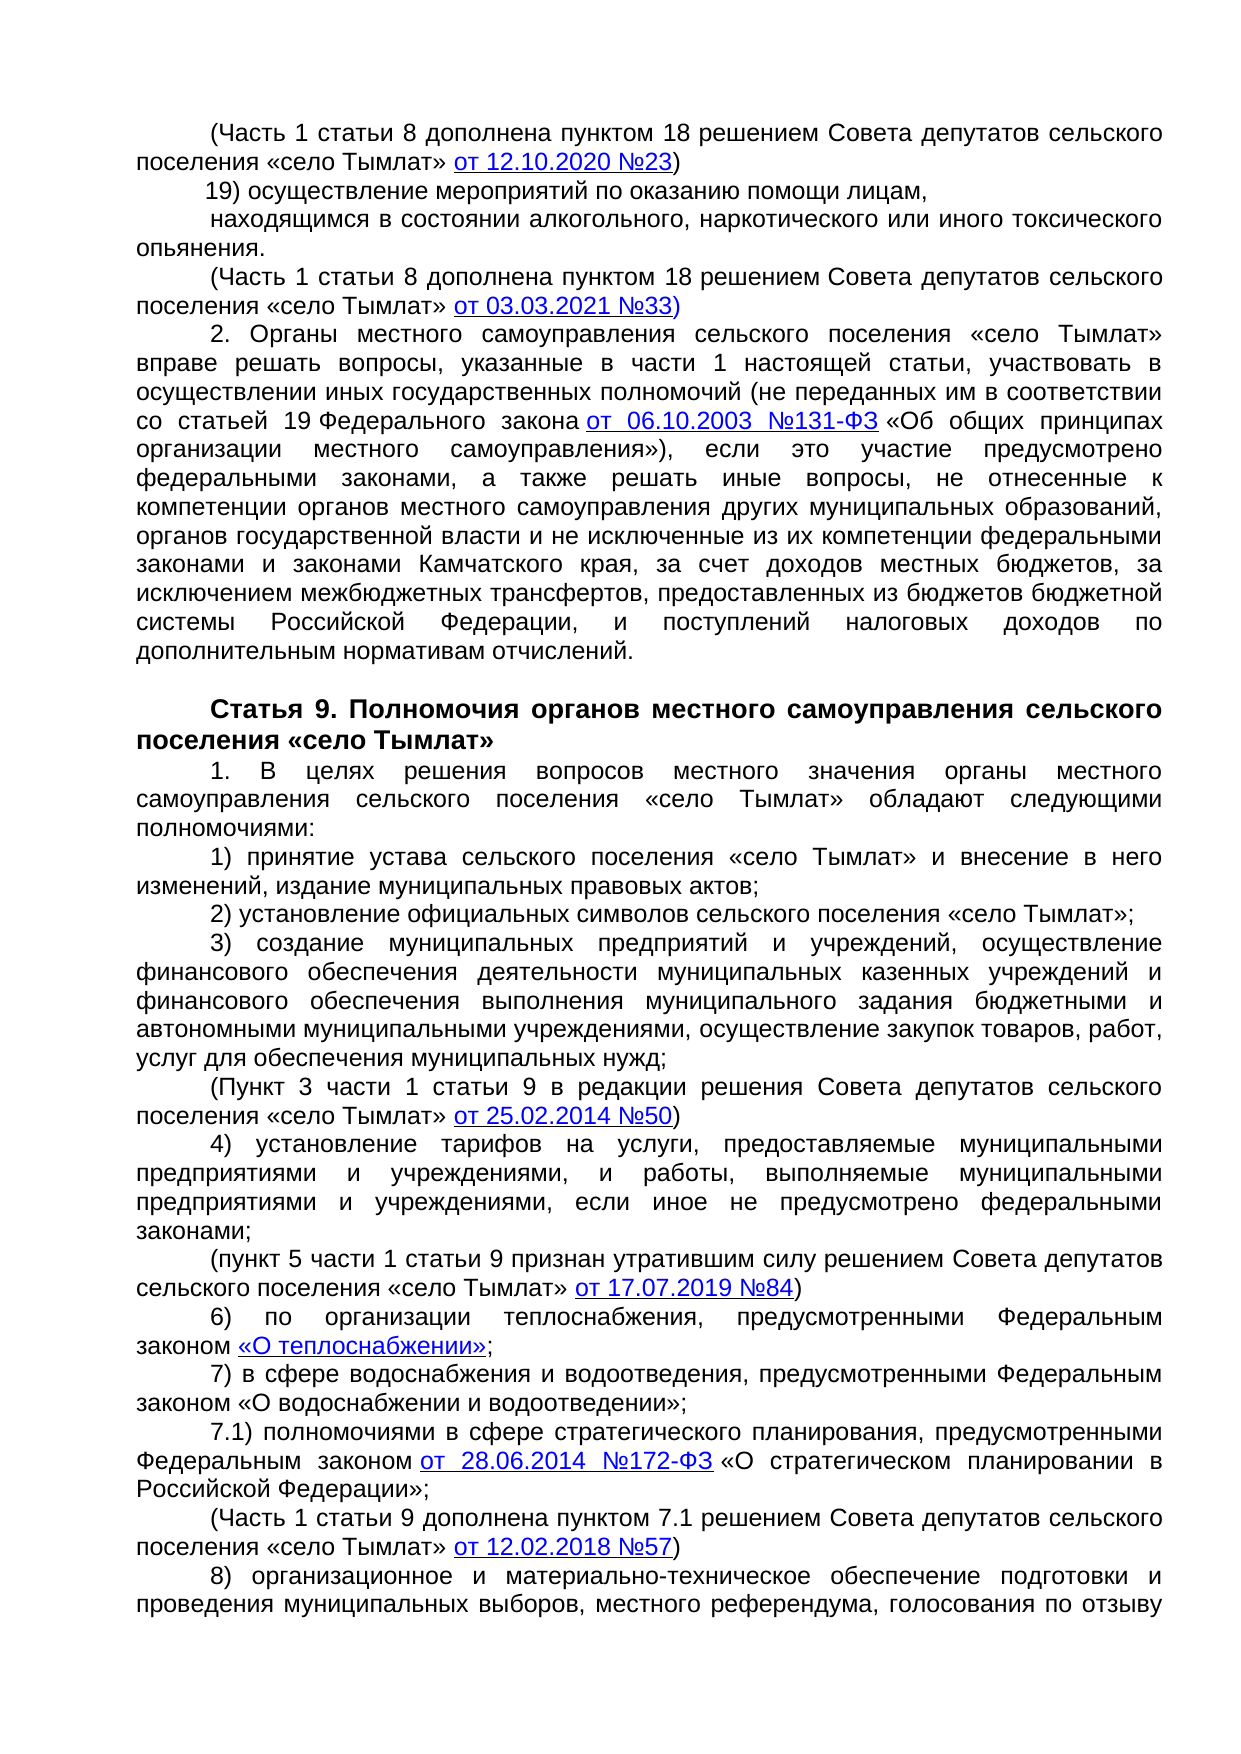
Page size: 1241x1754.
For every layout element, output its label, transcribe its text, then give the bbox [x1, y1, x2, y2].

text 2. Органы местного самоуправления сельского поселения «село Тымлат» вправе решать вопросы, указанные в части 1 настоящей статьи, участвовать в осуществлении иных государственных полномочий (не переданных им в соответствии со статьей 19 Федерального закона от 06.10.2003 №131-ФЗ «Об общих принципах организации местного самоуправления»), если это участие предусмотрено федеральными законами, а также решать иные вопросы, не отнесенные к компетенции органов местного самоуправления других муниципальных образований, органов государственной власти и не исключенные из их компетенции федеральными законами и законами Камчатского края, за счет доходов местных бюджетов, за исключением межбюджетных трансфертов, предоставленных из бюджетов бюджетной системы Российской Федерации, и поступлений налоговых доходов по дополнительным нормативам отчислений. [136, 319, 1163, 664]
text (Часть 1 статьи 9 дополнена пунктом 7.1 решением Совета депутатов сельского поселения «село Тымлат» от 12.02.2018 №57) [136, 1503, 1163, 1561]
text 6) по организации теплоснабжения, предусмотренными Федеральным законом «О теплоснабжении»; [136, 1302, 1163, 1359]
text 7) в сфере водоснабжения и водоотведения, предусмотренными Федеральным законом «О водоснабжении и водоотведении»; [136, 1359, 1163, 1417]
text (Часть 1 статьи 8 дополнена пунктом 18 решением Совета депутатов сельского поселения «село Тымлат» от 12.10.2020 №23) [136, 118, 1163, 176]
text (пункт 5 части 1 статьи 9 признан утратившим силу решением Совета депутатов сельского поселения «село Тымлат» от 17.07.2019 №84) [136, 1244, 1163, 1302]
text 3) создание муниципальных предприятий и учреждений, осуществление финансового обеспечения деятельности муниципальных казенных учреждений и финансового обеспечения выполнения муниципального задания бюджетными и автономными муниципальными учреждениями, осуществление закупок товаров, работ, услуг для обеспечения муниципальных нужд; [136, 928, 1163, 1072]
text находящимся в состоянии алкогольного, наркотического или иного токсического опьянения. [136, 204, 1163, 262]
text 7.1) полномочиями в сфере стратегического планирования, предусмотренными Федеральным законом от 28.06.2014 №172-ФЗ «О стратегическом планировании в Российской Федерации»; [136, 1417, 1163, 1503]
text 4) установление тарифов на услуги, предоставляемые муниципальными предприятиями и учреждениями, и работы, выполняемые муниципальными предприятиями и учреждениями, если иное не предусмотрено федеральными законами; [136, 1129, 1163, 1244]
text 1. В целях решения вопросов местного значения органы местного самоуправления сельского поселения «село Тымлат» обладают следующими полномочиями: [136, 756, 1163, 842]
text Статья 9. Полномочия органов местного самоуправления сельского поселения «село Тымлат» [136, 693, 1163, 756]
text 2) установление официальных символов сельского поселения «село Тымлат»; [136, 899, 1163, 928]
text (Часть 1 статьи 8 дополнена пунктом 18 решением Совета депутатов сельского поселения «село Тымлат» от 03.03.2021 №33) [136, 262, 1163, 319]
text 8) организационное и материально-техническое обеспечение подготовки и проведения муниципальных выборов, местного референдума, голосования по отзыву [136, 1561, 1163, 1618]
text 19) осуществление мероприятий по оказанию помощи лицам, [136, 176, 1163, 204]
text 1) принятие устава сельского поселения «село Тымлат» и внесение в него изменений, издание муниципальных правовых актов; [136, 842, 1163, 899]
text (Пункт 3 части 1 статьи 9 в редакции решения Совета депутатов сельского поселения «село Тымлат» от 25.02.2014 №50) [136, 1072, 1163, 1129]
